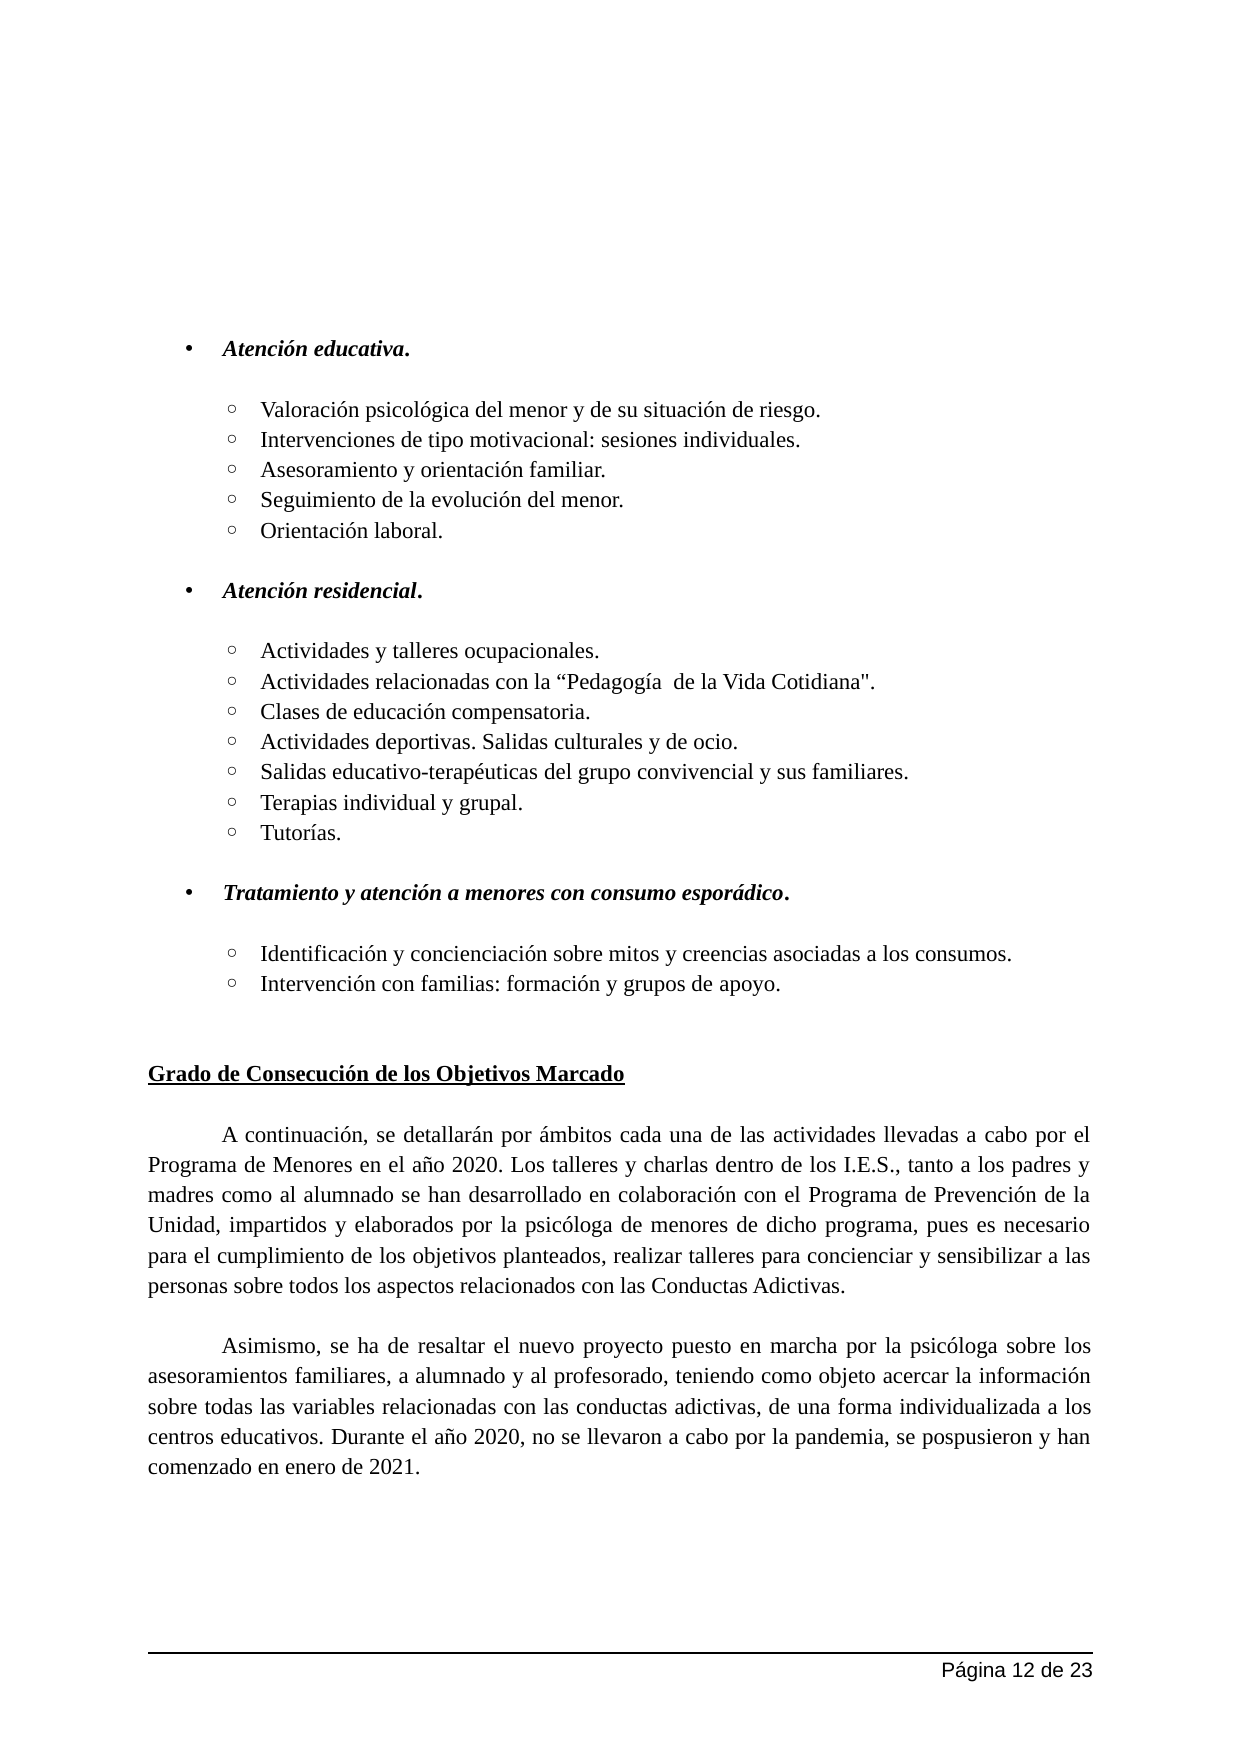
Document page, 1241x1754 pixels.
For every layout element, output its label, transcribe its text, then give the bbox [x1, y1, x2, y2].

list Actividades deportivas. Salidas culturales y de ocio. [223, 728, 1093, 754]
list Actividades relacionadas con la “Pedagogía de la Vida Cotidiana". [223, 668, 1093, 694]
list Atención educativa. [185, 335, 1093, 362]
text Asimismo, se ha de resaltar el nuevo proyecto puesto en marcha por la psicóloga sobre los asesoramientos familiares, a alumnado y al profesorado, teniendo como objeto acercar la información sobre todas las variables relacionadas con las conductas adictivas, de una forma individualizada a los centros educativos. Durante el año 2020, no se llevaron a cabo por la pandemia, se pospusieron y han comenzado en enero de 2021. [148, 1332, 1093, 1479]
list Actividades y talleres ocupacionales. [223, 637, 1093, 664]
list Clases de educación compensatoria. [223, 698, 1093, 724]
list Intervención con familias: formación y grupos de apoyo. [223, 970, 1093, 996]
text A continuación, se detallarán por ámbitos cada una de las actividades llevadas a cabo por el Programa de Menores en el año 2020. Los talleres y charlas dentro de los I.E.S., tanto a los padres y madres como al alumnado se han desarrollado en colaboración con el Programa de Prevención de la Unidad, impartidos y elaborados por la psicóloga de menores de dicho programa, pues es necesario para el cumplimiento de los objetivos planteados, realizar talleres para concienciar y sensibilizar a las personas sobre todos los aspectos relacionados con las Conductas Adictivas. [148, 1121, 1093, 1298]
list Seguimiento de la evolución del menor. [223, 486, 1093, 513]
text Grado de Consecución de los Objetivos Marcado [148, 1060, 1093, 1087]
list Asesoramiento y orientación familiar. [223, 456, 1093, 483]
list Valoración psicológica del menor y de su situación de riesgo. [223, 396, 1093, 422]
list Salidas educativo-terapéuticas del grupo convivencial y sus familiares. [223, 758, 1093, 785]
list Identificación y concienciación sobre mitos y creencias asociadas a los consumos. [223, 939, 1093, 966]
list Orientación laboral. [223, 517, 1093, 543]
list Tratamiento y atención a menores con consumo esporádico. [185, 879, 1093, 906]
list Intervenciones de tipo motivacional: sesiones individuales. [223, 426, 1093, 452]
list Terapias individual y grupal. [223, 788, 1093, 815]
list Atención residencial. [185, 577, 1093, 603]
list Tutorías. [223, 819, 1093, 845]
